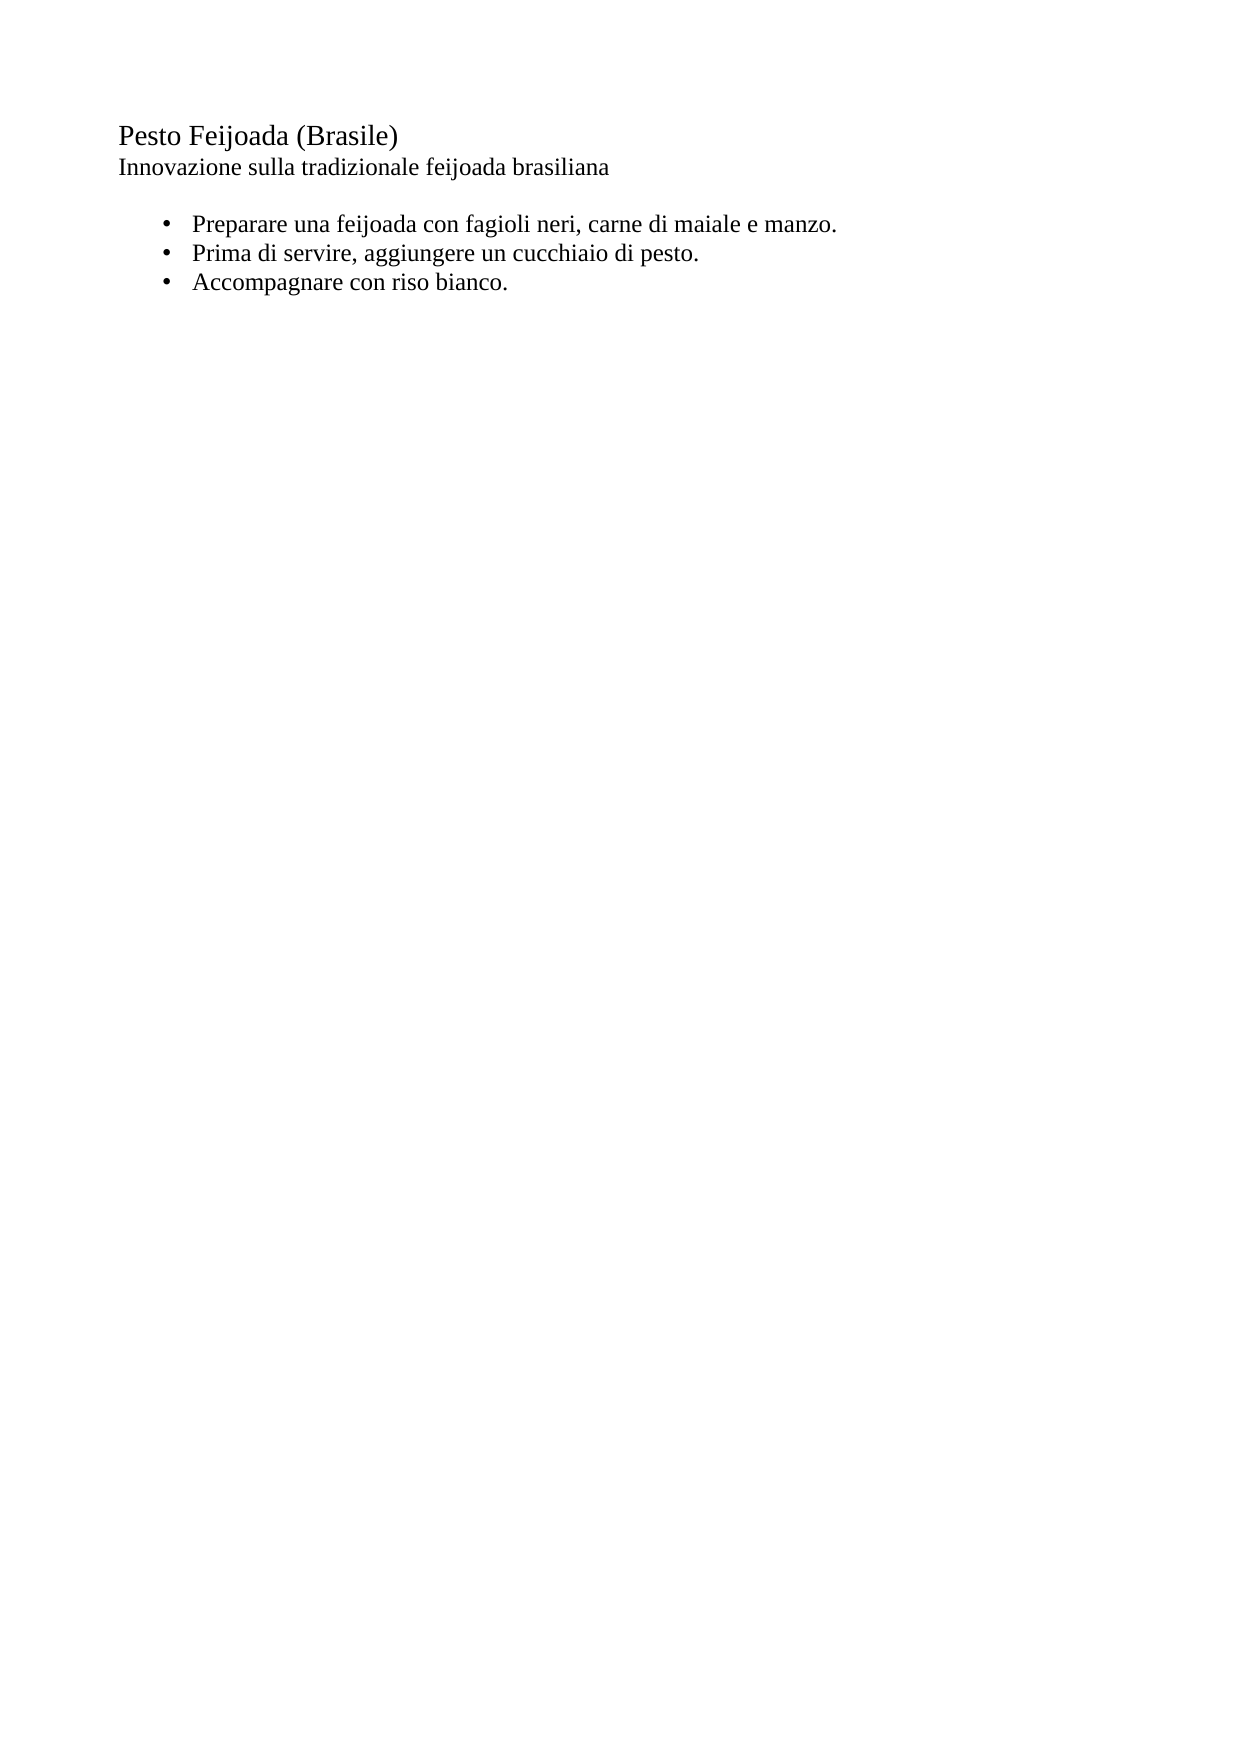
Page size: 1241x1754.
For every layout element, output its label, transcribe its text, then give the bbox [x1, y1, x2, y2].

text Innovazione sulla tradizionale feijoada brasiliana [118, 152, 1122, 180]
list Prima di servire, aggiungere un cucchiaio di pesto. [162, 238, 1122, 267]
list Preparare una feijoada con fagioli neri, carne di maiale e manzo. [162, 209, 1122, 238]
subtitle Pesto Feijoada (Brasile) [118, 118, 1122, 152]
list Accompagnare con riso bianco. [162, 267, 1122, 295]
